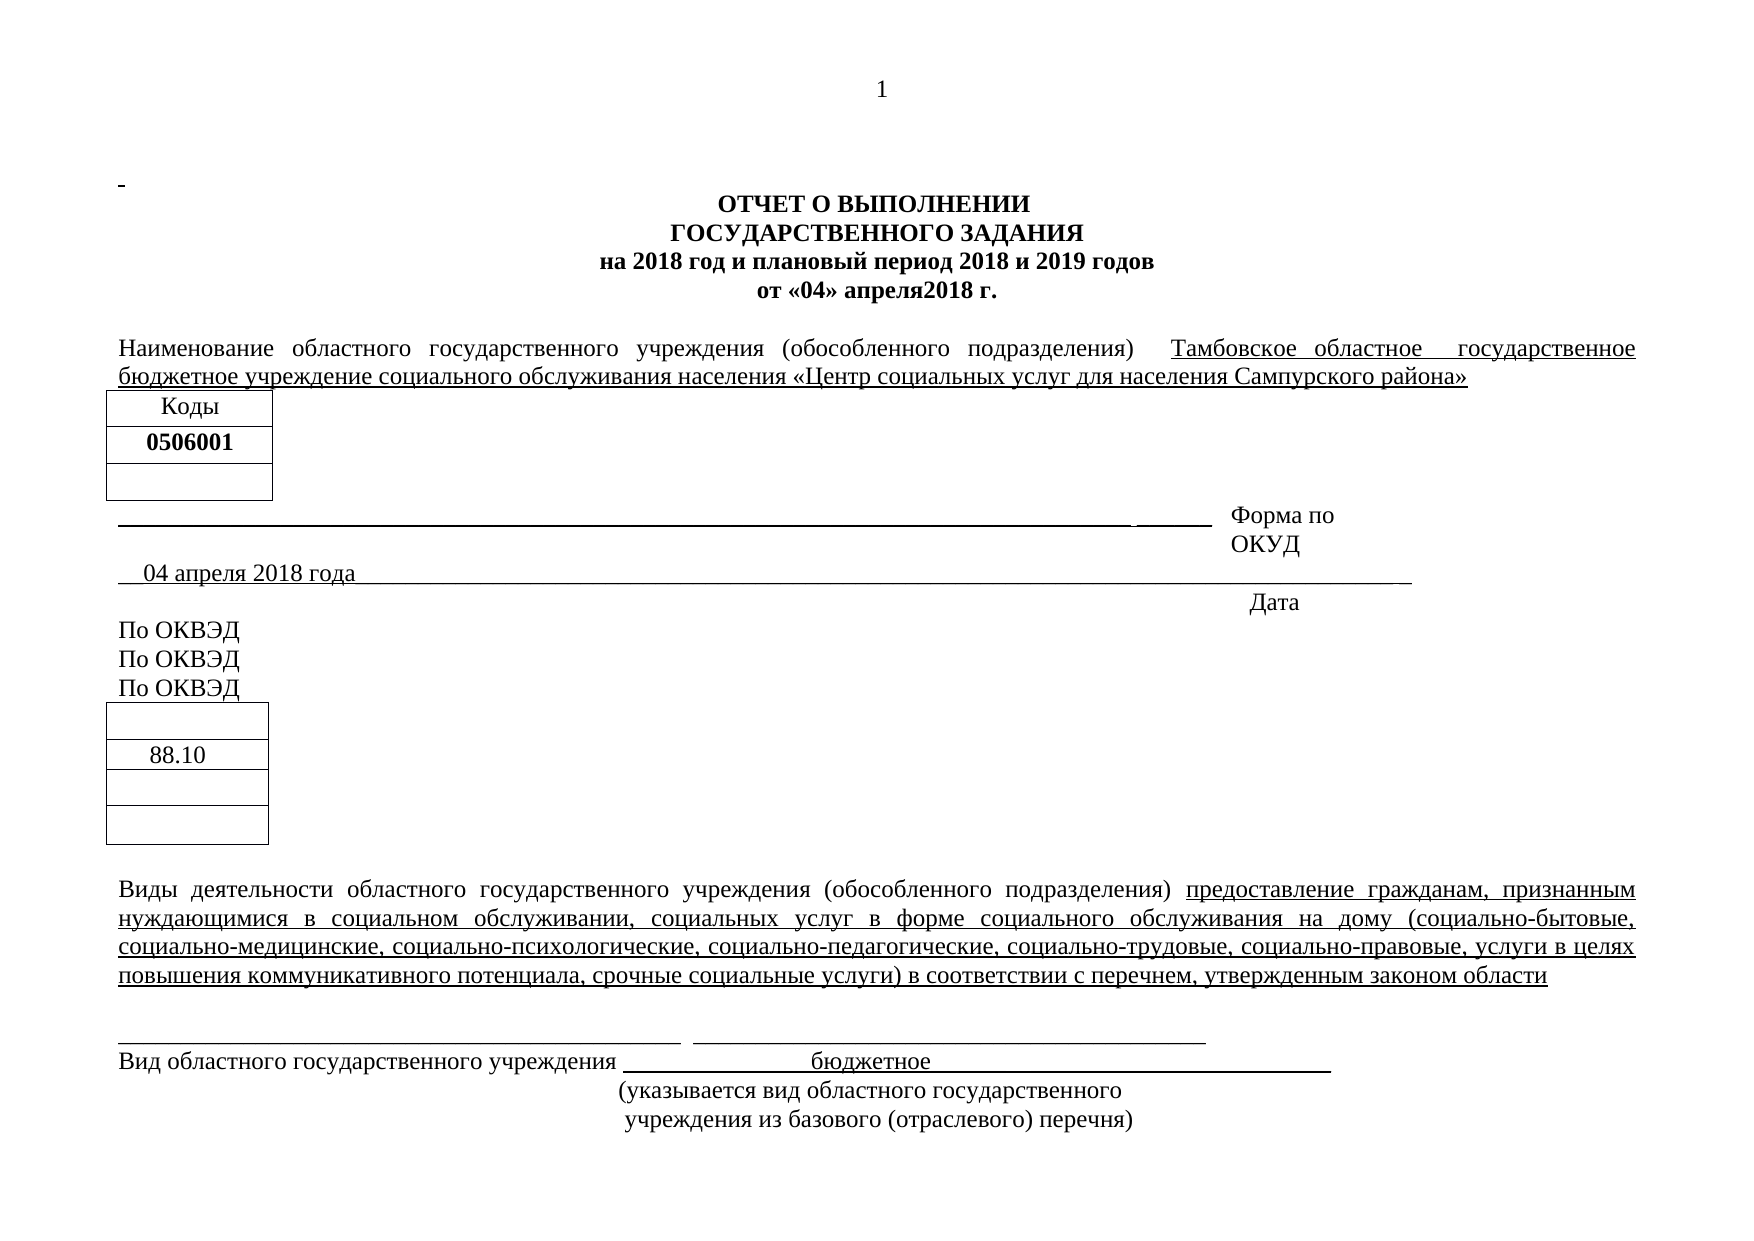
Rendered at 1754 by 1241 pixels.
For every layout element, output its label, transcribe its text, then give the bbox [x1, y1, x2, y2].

table_cell [107, 806, 268, 844]
text ОКУД [118, 529, 1636, 558]
text ОТЧЕТ О ВЫПОЛНЕНИИ [118, 189, 1636, 218]
text Дата [118, 587, 1636, 616]
table_header [107, 703, 268, 739]
table_header Коды [107, 391, 272, 426]
table_cell 88.10 [107, 740, 268, 769]
table_cell [107, 464, 272, 499]
text _____________________________________________ _________________________________________ [118, 1018, 1636, 1046]
text на 2018 год и плановый период 2018 и 2019 годов [118, 246, 1636, 275]
text По ОКВЭД [118, 673, 1636, 702]
text Виды деятельности областного государственного учреждения (обособленного подразделения) предоставление гражданам, признанным нуждающимися в социальном обслуживании, социальных услуг в форме социального обслуживания на дому (социально-бытовые, [118, 874, 1636, 928]
text Вид областного государственного учреждения _______________бюджетное______ ________________________ [118, 1046, 1636, 1075]
text учреждения из базового (отраслевого) перечня) [118, 1104, 1636, 1133]
text __04 апреля 2018 года___________________________________________________________________________________ _ [118, 558, 1636, 587]
text повышения коммуникативного потенциала, срочные социальные услуги) в соответствии с перечнем, утвержденным законом области [118, 958, 1636, 989]
text (указывается вид областного государственного [118, 1075, 1636, 1104]
text _________________________________________________________________________________ ______ Форма по [118, 501, 1636, 529]
table_cell 0506001 [107, 427, 272, 463]
text По ОКВЭД [118, 644, 1636, 673]
text Наименование областного государственного учреждения (обособленного подразделения) Тамбовское областное государственное бюджетное учреждение социального обслуживания населения «Центр социальных услуг для населения Сампурского района» [118, 333, 1636, 390]
text от «04» апреля2018 г. [118, 275, 1636, 304]
table_cell [107, 770, 268, 805]
text ГОСУДАРСТВЕННОГО ЗАДАНИЯ [118, 218, 1636, 246]
text социально-медицинские, социально-психологические, социально-педагогические, социально-трудовые, социально-правовые, услуги в целях [118, 929, 1636, 956]
text По ОКВЭД [118, 616, 1636, 644]
